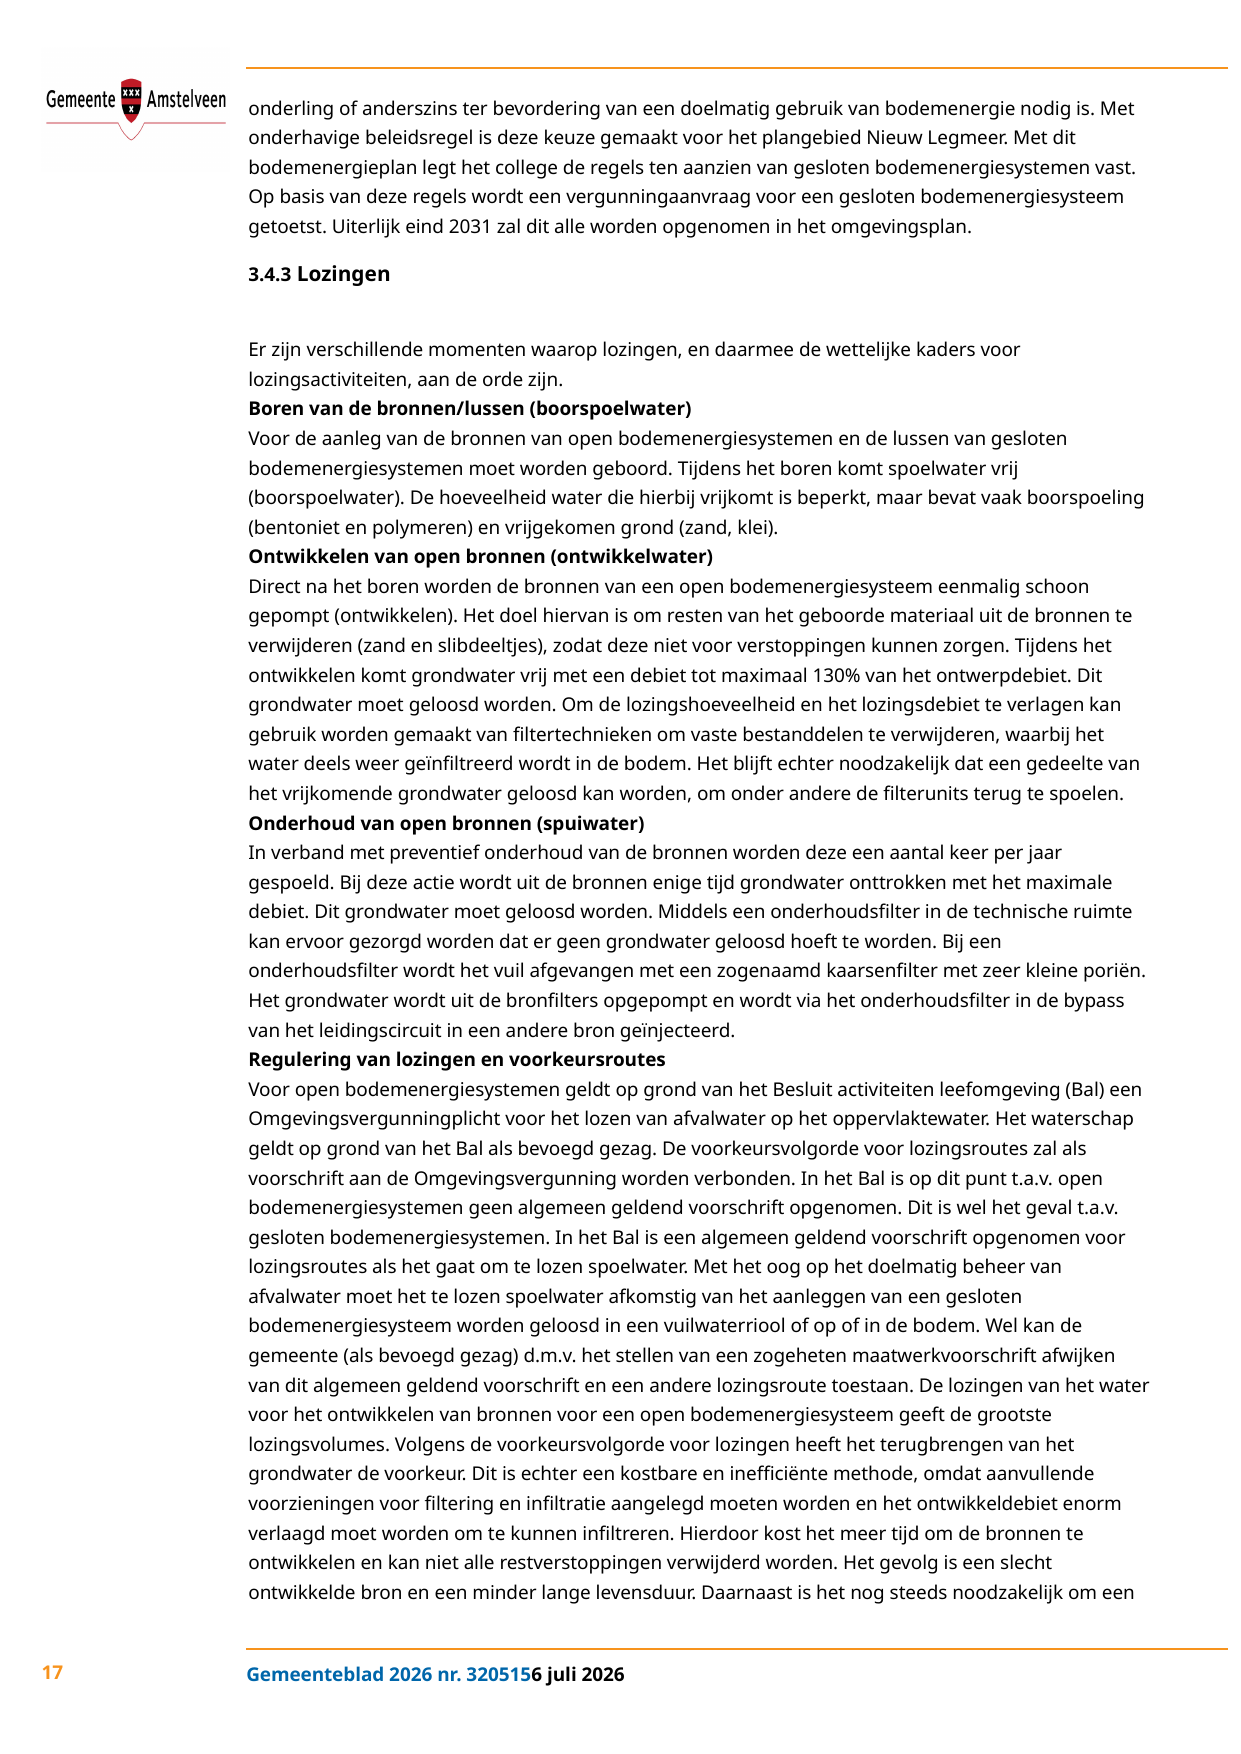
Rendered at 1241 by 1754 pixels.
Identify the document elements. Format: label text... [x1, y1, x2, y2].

picture [41, 47, 231, 172]
text Boren van de bronnen/lussen (boorspoelwater) [248, 396, 1152, 421]
text Ontwikkelen van open bronnen (ontwikkelwater) [248, 543, 1152, 569]
text Onderhoud van open bronnen (spuiwater) [248, 810, 1152, 836]
text Regulering van lozingen en voorkeursroutes [248, 1046, 1152, 1072]
text Voor de aanleg van de bronnen van open bodemenergiesystemen en de lussen van gesloten bodemenergiesystemen moet worden geboord. Tijdens het boren komt spoelwater vrij (boorspoelwater). De hoeveelheid water die hierbij vrijkomt is beperkt, maar bevat vaak boorspoeling (bentoniet en polymeren) en vrijgekomen grond (zand, klei). [248, 425, 1152, 540]
text Voor open bodemenergiesystemen geldt op grond van het Besluit activiteiten leefomgeving (Bal) een Omgevingsvergunningplicht voor het lozen van afvalwater op het oppervlaktewater. Het waterschap geldt op grond van het Bal als bevoegd gezag. De voorkeursvolgorde voor lozingsroutes zal als voorschrift aan de Omgevingsvergunning worden verbonden. In het Bal is op dit punt t.a.v. open bodemenergiesystemen geen algemeen geldend voorschrift opgenomen. Dit is wel het geval t.a.v. gesloten bodemenergiesystemen. In het Bal is een algemeen geldend voorschrift opgenomen voor lozingsroutes als het gaat om te lozen spoelwater. Met het oog op het doelmatig beheer van afvalwater moet het te lozen spoelwater afkomstig van het aanleggen van een gesloten bodemenergiesysteem worden geloosd in een vuilwaterriool of op of in de bodem. Wel kan de gemeente (als bevoegd gezag) d.m.v. het stellen van een zogeheten maatwerkvoorschrift afwijken van dit algemeen geldend voorschrift en een andere lozingsroute toestaan. De lozingen van het water voor het ontwikkelen van bronnen voor een open bodemenergiesysteem geeft de grootste lozingsvolumes. Volgens de voorkeursvolgorde voor lozingen heeft het terugbrengen van het grondwater de voorkeur. Dit is echter een kostbare en inefficiënte methode, omdat aanvullende voorzieningen voor filtering en infiltratie aangelegd moeten worden en het ontwikkeldebiet enorm verlaagd moet worden om te kunnen infiltreren. Hierdoor kost het meer tijd om de bronnen te ontwikkelen en kan niet alle restverstoppingen verwijderd worden. Het gevolg is een slecht ontwikkelde bron en een minder lange levensduur. Daarnaast is het nog steeds noodzakelijk om een [248, 1076, 1152, 1605]
text In verband met preventief onderhoud van de bronnen worden deze een aantal keer per jaar gespoeld. Bij deze actie wordt uit de bronnen enige tijd grondwater onttrokken met het maximale debiet. Dit grondwater moet geloosd worden. Middels een onderhoudsfilter in de technische ruimte kan ervoor gezorgd worden dat er geen grondwater geloosd hoeft te worden. Bij een onderhoudsfilter wordt het vuil afgevangen met een zogenaamd kaarsenfilter met zeer kleine poriën. Het grondwater wordt uit de bronfilters opgepompt en wordt via het onderhoudsfilter in de bypass van het leidingscircuit in een andere bron geïnjecteerd. [248, 839, 1152, 1043]
text Er zijn verschillende momenten waarop lozingen, en daarmee de wettelijke kaders voor lozingsactiviteiten, aan de orde zijn. [248, 336, 1152, 392]
text 3.4.3 Lozingen [248, 259, 1152, 287]
text Direct na het boren worden de bronnen van een open bodemenergiesysteem eenmalig schoon gepompt (ontwikkelen). Het doel hiervan is om resten van het geboorde materiaal uit de bronnen te verwijderen (zand en slibdeeltjes), zodat deze niet voor verstoppingen kunnen zorgen. Tijdens het ontwikkelen komt grondwater vrij met een debiet tot maximaal 130% van het ontwerpdebiet. Dit grondwater moet geloosd worden. Om de lozingshoeveelheid en het lozingsdebiet te verlagen kan gebruik worden gemaakt van filtertechnieken om vaste bestanddelen te verwijderen, waarbij het water deels weer geïnfiltreerd wordt in de bodem. Het blijft echter noodzakelijk dat een gedeelte van het vrijkomende grondwater geloosd kan worden, om onder andere de filterunits terug te spoelen. [248, 573, 1152, 806]
text onderling of anderszins ter bevordering van een doelmatig gebruik van bodemenergie nodig is. Met onderhavige beleidsregel is deze keuze gemaakt voor het plangebied Nieuw Legmeer. Met dit bodemenergieplan legt het college de regels ten aanzien van gesloten bodemenergiesystemen vast. Op basis van deze regels wordt een vergunningaanvraag voor een gesloten bodemenergiesysteem getoetst. Uiterlijk eind 2031 zal dit alle worden opgenomen in het omgevingsplan. [248, 95, 1152, 239]
